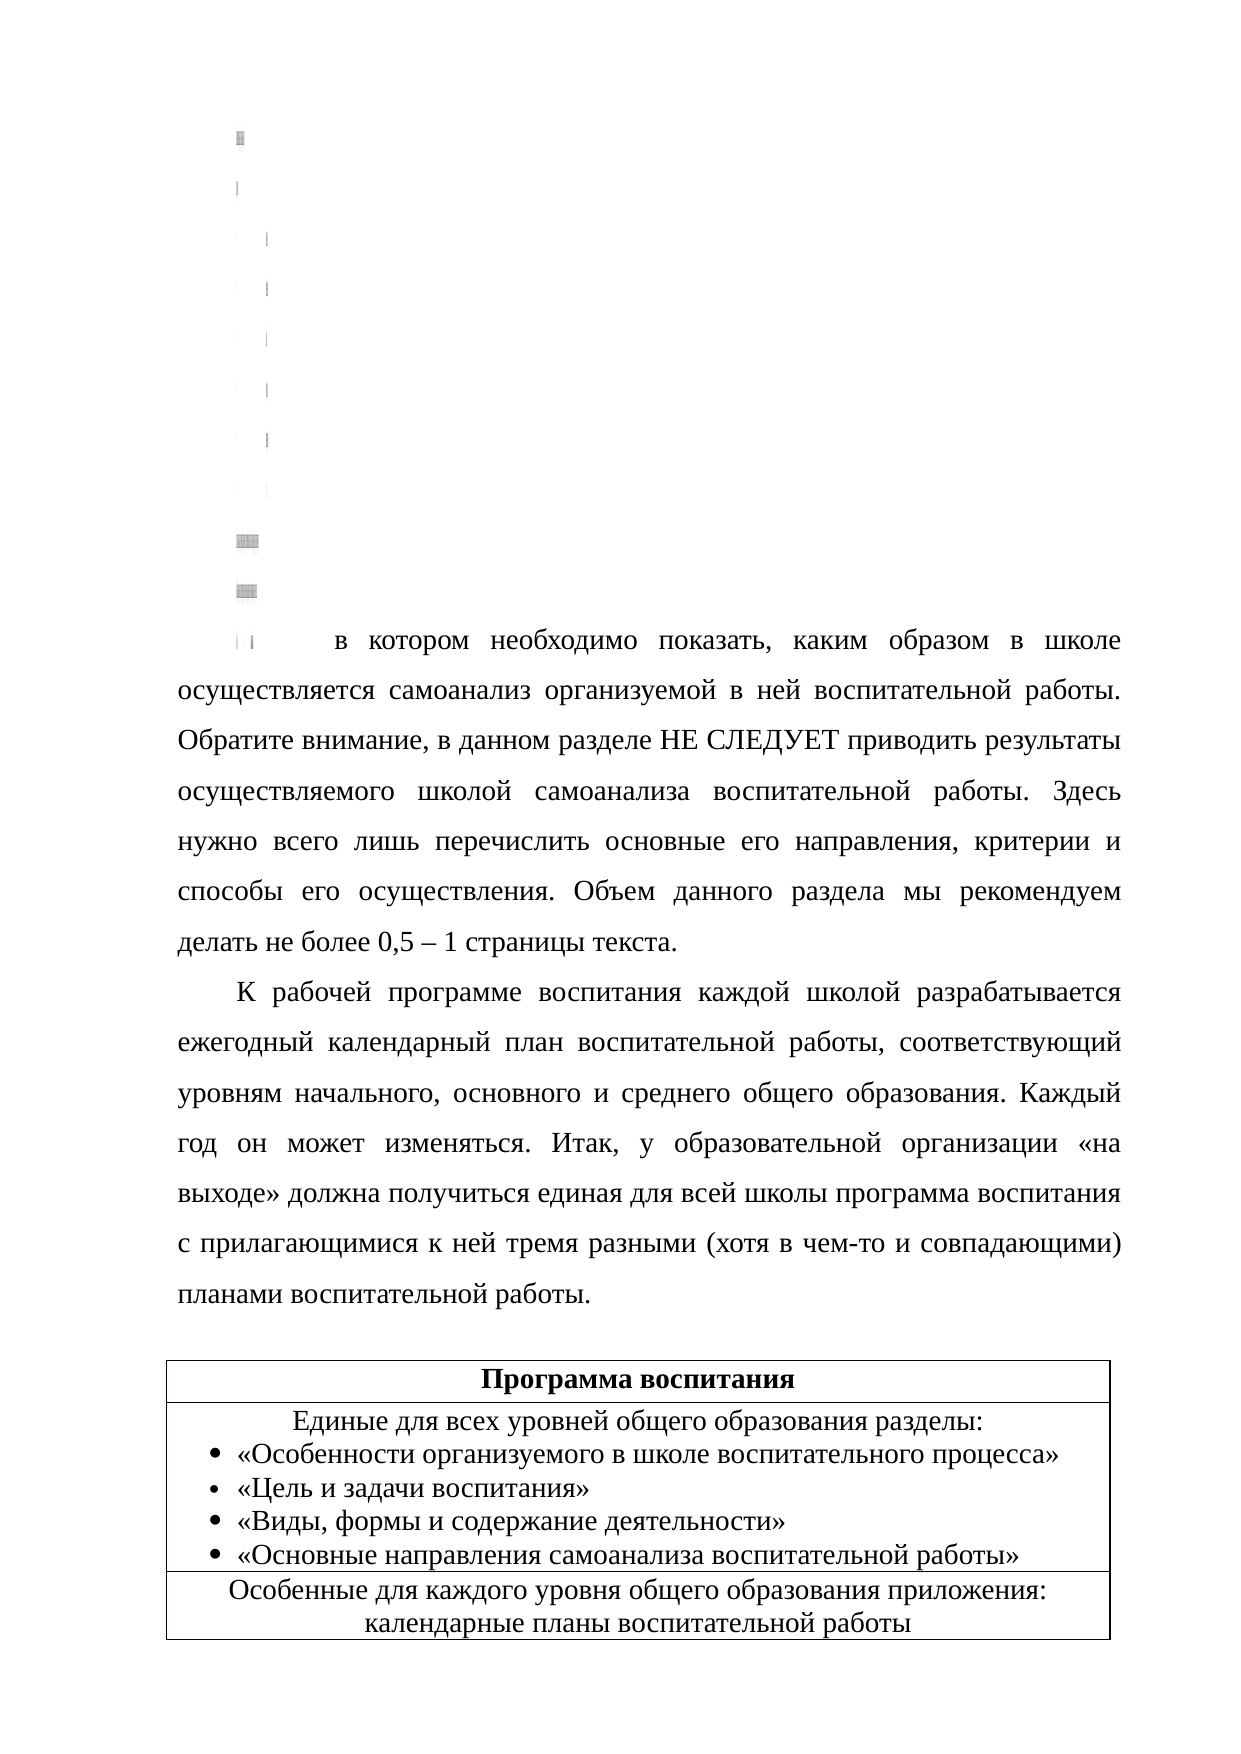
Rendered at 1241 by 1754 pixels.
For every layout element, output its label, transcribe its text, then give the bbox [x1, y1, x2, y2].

table_header Программа воспитания [167, 1361, 1109, 1402]
table_cell Единые для всех уровней общего образования разделы: «Особенности организуемого в школе воспитательного процесса» «Цель и задачи воспитания» «Виды, формы и содержание деятельности» «Основные направления самоанализа воспитательной работы» [167, 1403, 1109, 1571]
list «Ключевые общешкольные дела», [236, 219, 1122, 252]
text Вариативными модулями могут быть: [177, 168, 1122, 202]
text Раздел 4. «Основные направления самоанализа воспитательной работы», в котором необходимо показать, каким образом в школе осуществляется самоанализ организуемой в ней воспитательной работы. Обратите внимание, в данном разделе НЕ СЛЕДУЕТ приводить результаты осуществляемого школой самоанализа воспитательной работы. Здесь нужно всего лишь перечислить основные его направления, критерии и способы его осуществления. Объем данного раздела мы рекомендуем делать не более 0,5 – 1 страницы текста. [177, 622, 1122, 957]
list «Школьные медиа», [236, 319, 1122, 353]
text Два последних модуля не являются инвариантными для образовательных организаций, реализующих только образовательные программы начального общего образования. [177, 118, 1122, 152]
text Объемом раздел «Виды, формы и содержание деятельности» не должен превышать объем соответствующего раздела в примерной программе. Более того, мы рекомендуем делать его значительно короче. Ведь содержание данного раздела примерной программы заведомо избыточно, так как является лишь ориентиром. Школьная же программа должна отражать лишь то, что на самом деле происходит в образовательной организации. [177, 572, 1122, 605]
text Если школа хочет добавить в свою программу какой-то новый модуль, она должна руководствоваться следующими принципами: 1) новый модуль должен отражать реальную деятельность школьников и педагогов, 2) эта деятельность является значимой для школьников и педагогов, 3) эта деятельность не может быть описана ни в одном из модулей, предлагаемых примерной программой. В противном случае добавление нового модуля в вашу программу нецелесообразно. [177, 521, 1122, 555]
table_cell Особенные для каждого уровня общего образования приложения: календарные планы воспитательной работы [167, 1572, 1109, 1639]
list «Детские общественные объединения», [236, 269, 1122, 303]
list «Организация предметно-эстетической среды» [236, 420, 1122, 454]
list «Экскурсии, экспедиции, походы», [236, 370, 1122, 404]
list и т.п. [236, 471, 1122, 504]
text К рабочей программе воспитания каждой школой разрабатывается ежегодный календарный план воспитательной работы, соответствующий уровням начального, основного и среднего общего образования. Каждый год он может изменяться. Итак, у образовательной организации «на выходе» должна получиться единая для всей школы программа воспитания с прилагающимися к ней тремя разными (хотя в чем-то и совпадающими) планами воспитательной работы. [177, 974, 1122, 1309]
